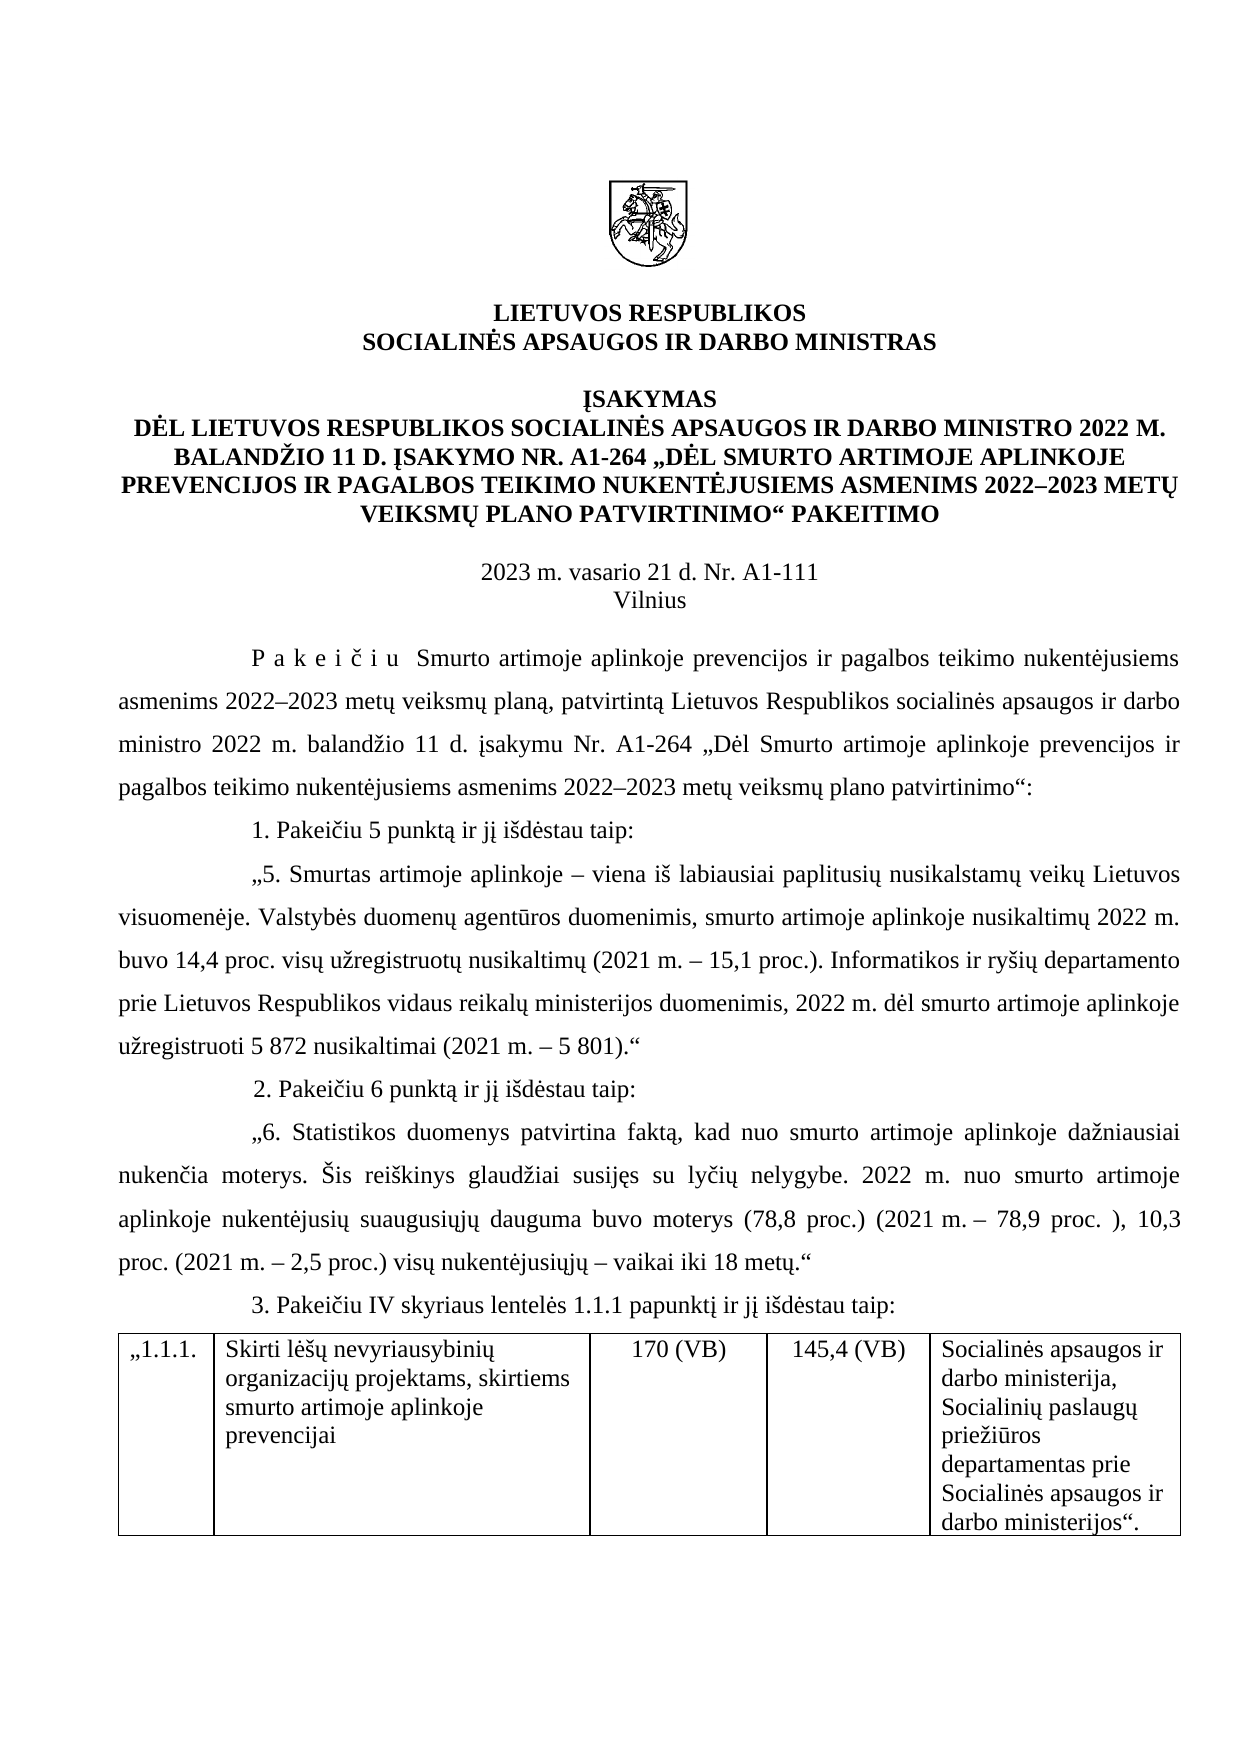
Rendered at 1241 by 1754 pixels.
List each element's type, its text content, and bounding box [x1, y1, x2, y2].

text P a k e i č i u Smurto artimoje aplinkoje prevencijos ir pagalbos teikimo nukentėjusiems asmenims 2022–2023 metų veiksmų planą, patvirtintą Lietuvos Respublikos socialinės apsaugos ir darbo ministro 2022 m. balandžio 11 d. įsakymu Nr. A1-264 „Dėl Smurto artimoje aplinkoje prevencijos ir pagalbos teikimo nukentėjusiems asmenims 2022–2023 metų veiksmų plano patvirtinimo“: [118, 643, 1181, 801]
text LIETUVOS RESPUBLIKOS [118, 298, 1181, 327]
text 1. Pakeičiu 5 punktą ir jį išdėstau taip: [118, 816, 1181, 844]
text SOCIALINĖS APSAUGOS IR DARBO MINISTRAS [118, 327, 1181, 356]
text „5. Smurtas artimoje aplinkoje – viena iš labiausiai paplitusių nusikalstamų veikų Lietuvos visuomenėje. Valstybės duomenų agentūros duomenimis, smurto artimoje aplinkoje nusikaltimų 2022 m. buvo 14,4 proc. visų užregistruotų nusikaltimų (2021 m. – 15,1 proc.). Informatikos ir ryšių departamento prie Lietuvos Respublikos vidaus reikalų ministerijos duomenimis, 2022 m. dėl smurto artimoje aplinkoje užregistruoti 5 872 nusikaltimai (2021 m. – 5 801).“ [118, 859, 1181, 1060]
text 2023 m. vasario 21 d. Nr. A1-111 [118, 557, 1181, 586]
text DĖL Lietuvos respublikos socialinės apsaugos ir darbo ministro 2022 m. BALANDŽIO 11 d. įsakymo nr. A1-264 „DĖL SMURTO ARTIMOJE APLINKOJE PREVENCIJOS IR PAGALBOS TEIKIMO NUKENTĖJUSIEMS ASMENIMS 2022–2023 METŲ VEIKSMŲ PLANO PATVIRTINIMO“ PAKEITIMO [118, 413, 1181, 528]
table_header 145,4 (VB) [768, 1334, 929, 1535]
text Vilnius [118, 586, 1181, 614]
text 2. Pakeičiu 6 punktą ir jį išdėstau taip: [118, 1074, 1181, 1103]
table_header „1.1.1. [119, 1334, 213, 1535]
table_header Skirti lėšų nevyriausybinių organizacijų projektams, skirtiems smurto artimoje aplinkoje prevencijai [215, 1334, 589, 1535]
table_header 170 (VB) [591, 1334, 766, 1535]
text „6. Statistikos duomenys patvirtina faktą, kad nuo smurto artimoje aplinkoje dažniausiai nukenčia moterys. Šis reiškinys glaudžiai susijęs su lyčių nelygybe. 2022 m. nuo smurto artimoje aplinkoje nukentėjusių suaugusiųjų dauguma buvo moterys (78,8 proc.) (2021 m. – 78,9 proc. ), 10,3 proc. (2021 m. – 2,5 proc.) visų nukentėjusiųjų – vaikai iki 18 metų.“ [118, 1117, 1181, 1276]
text ĮSAKYMAS [118, 384, 1181, 413]
text 3. Pakeičiu IV skyriaus lentelės 1.1.1 papunktį ir jį išdėstau taip: [118, 1290, 1181, 1319]
table_header Socialinės apsaugos ir darbo ministerija, Socialinių paslaugų priežiūros departamentas prie Socialinės apsaugos ir darbo ministerijos“. [931, 1334, 1180, 1535]
